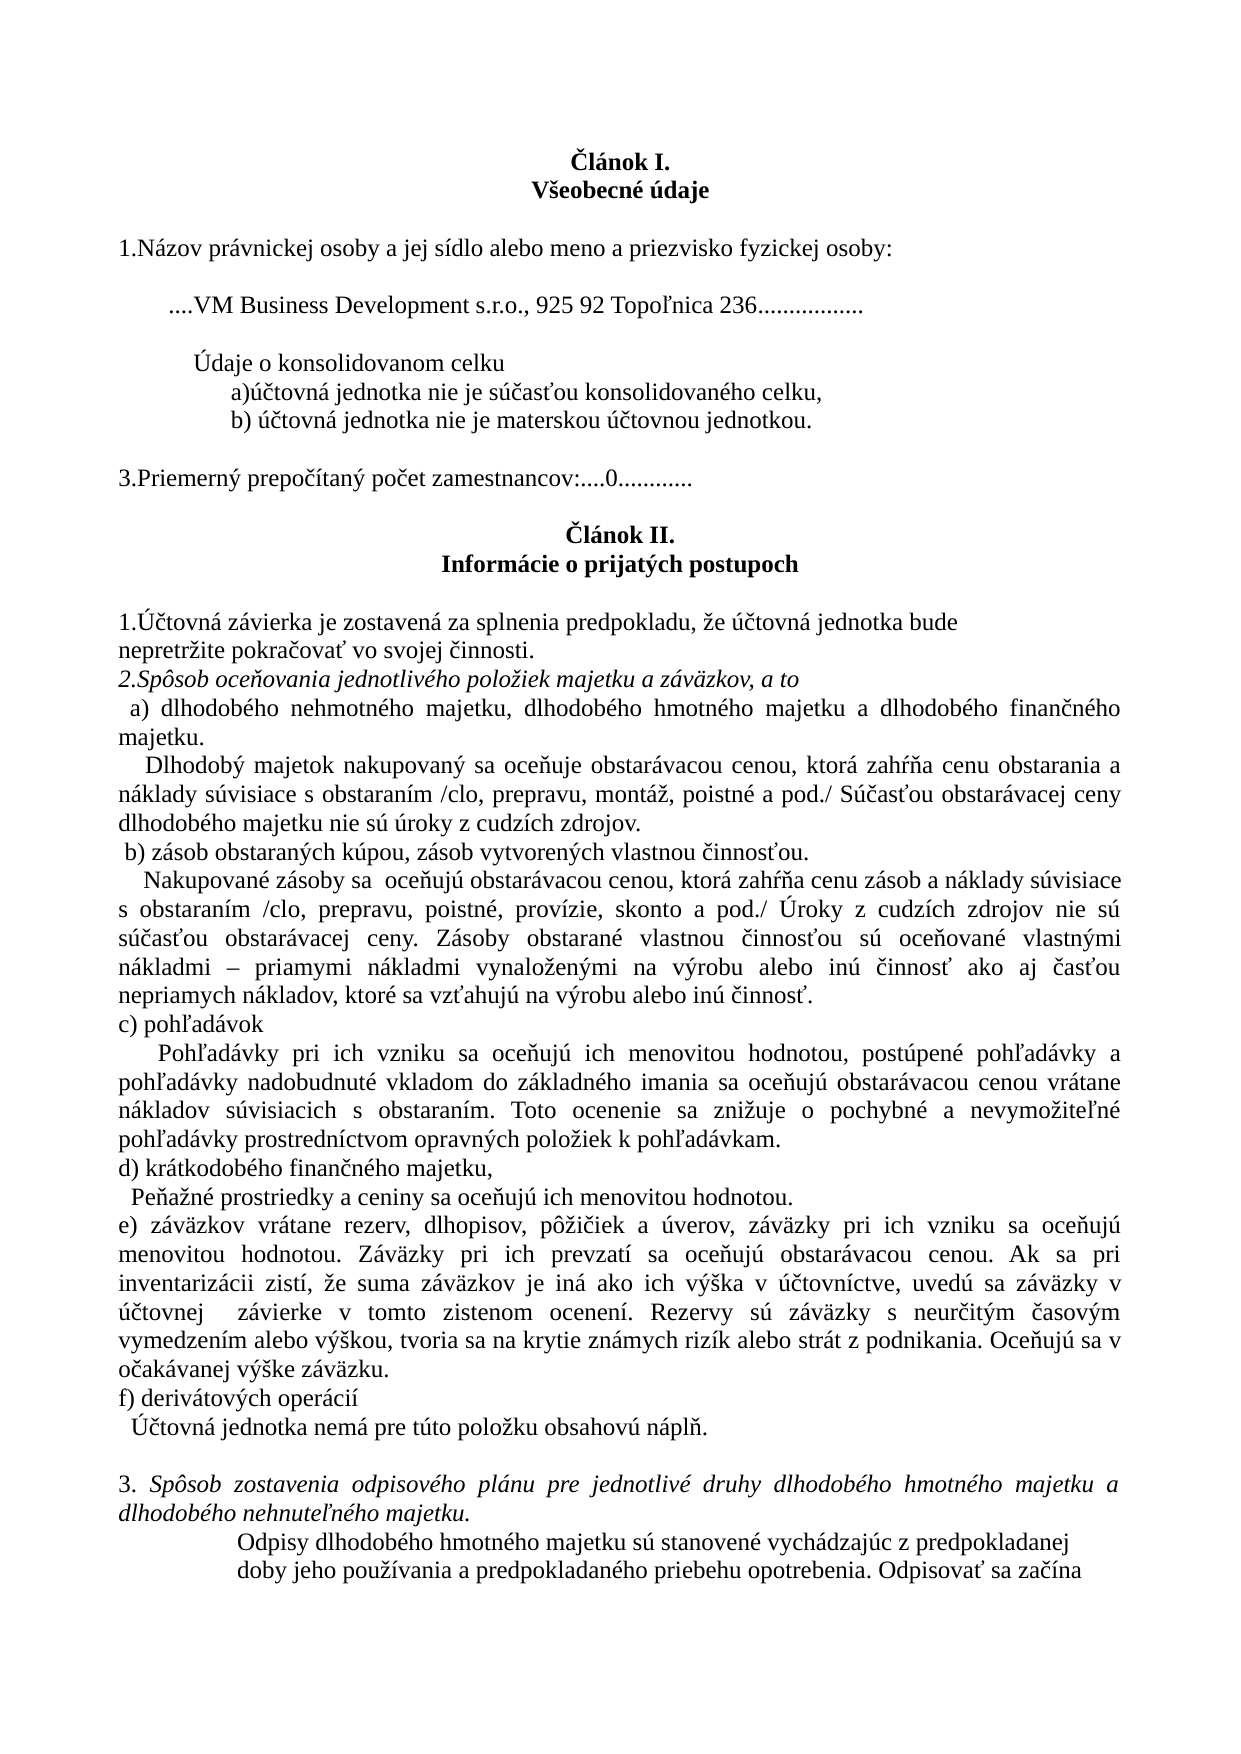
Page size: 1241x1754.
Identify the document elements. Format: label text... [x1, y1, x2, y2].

text Článok II. [118, 521, 1122, 549]
text ....VM Business Development s.r.o., 925 92 Topoľnica 236................. [118, 291, 1122, 319]
list Spôsob oceňovania jednotlivého položiek majetku a záväzkov, a to [118, 664, 1122, 693]
text b) zásob obstaraných kúpou, zásob vytvorených vlastnou činnosťou. [118, 837, 1122, 866]
text Údaje o konsolidovanom celku [118, 348, 1122, 377]
text b) účtovná jednotka nie je materskou účtovnou jednotkou. [118, 406, 1122, 434]
text c) pohľadávok [118, 1009, 1122, 1038]
text a) dlhodobého nehmotného majetku, dlhodobého hmotného majetku a dlhodobého finančného majetku. [118, 693, 1122, 751]
text Dlhodobý majetok nakupovaný sa oceňuje obstarávacou cenou, ktorá zahŕňa cenu obstarania a náklady súvisiace s obstaraním /clo, prepravu, montáž, poistné a pod./ Súčasťou obstarávacej ceny dlhodobého majetku nie sú úroky z cudzích zdrojov. [118, 751, 1122, 837]
list Priemerný prepočítaný počet zamestnancov:....0............ [118, 463, 1122, 492]
text nepretržite pokračovať vo svojej činnosti. [118, 636, 1122, 664]
text d) krátkodobého finančného majetku, [118, 1153, 1122, 1182]
text Informácie o prijatých postupoch [118, 549, 1122, 578]
text 3. Spôsob zostavenia odpisového plánu pre jednotlivé druhy dlhodobého hmotného majetku a dlhodobého nehnuteľného majetku. [118, 1469, 1122, 1527]
text Pohľadávky pri ich vzniku sa oceňujú ich menovitou hodnotou, postúpené pohľadávky a pohľadávky nadobudnuté vkladom do základného imania sa oceňujú obstarávacou cenou vrátane nákladov súvisiacich s obstaraním. Toto ocenenie sa znižuje o pochybné a nevymožiteľné pohľadávky prostredníctvom opravných položiek k pohľadávkam. [118, 1038, 1122, 1153]
text e) záväzkov vrátane rezerv, dlhopisov, pôžičiek a úverov, záväzky pri ich vzniku sa oceňujú menovitou hodnotou. Záväzky pri ich prevzatí sa oceňujú obstarávacou cenou. Ak sa pri inventarizácii zistí, že suma záväzkov je iná ako ich výška v účtovníctve, uvedú sa záväzky v účtovnej závierke v tomto zistenom ocenení. Rezervy sú záväzky s neurčitým časovým vymedzením alebo výškou, tvoria sa na krytie známych rizík alebo strát z podnikania. Oceňujú sa v očakávanej výške záväzku. [118, 1211, 1122, 1383]
text Odpisy dlhodobého hmotného majetku sú stanovené vychádzajúc z predpokladanej [118, 1527, 1122, 1556]
text Peňažné prostriedky a ceniny sa oceňujú ich menovitou hodnotou. [118, 1182, 1122, 1211]
text f) derivátových operácií [118, 1383, 1122, 1412]
list Účtovná závierka je zostavená za splnenia predpokladu, že účtovná jednotka bude [118, 607, 1122, 636]
text a)účtovná jednotka nie je súčasťou konsolidovaného celku, [118, 377, 1122, 406]
text Všeobecné údaje [118, 176, 1122, 204]
text doby jeho používania a predpokladaného priebehu opotrebenia. Odpisovať sa začína [118, 1556, 1122, 1584]
text Nakupované zásoby sa oceňujú obstarávacou cenou, ktorá zahŕňa cenu zásob a náklady súvisiace s obstaraním /clo, prepravu, poistné, provízie, skonto a pod./ Úroky z cudzích zdrojov nie sú súčasťou obstarávacej ceny. Zásoby obstarané vlastnou činnosťou sú oceňované vlastnými nákladmi – priamymi nákladmi vynaloženými na výrobu alebo inú činnosť ako aj časťou nepriamych nákladov, ktoré sa vzťahujú na výrobu alebo inú činnosť. [118, 866, 1122, 1009]
list Názov právnickej osoby a jej sídlo alebo meno a priezvisko fyzickej osoby: [118, 233, 1122, 262]
text Účtovná jednotka nemá pre túto položku obsahovú náplň. [118, 1412, 1122, 1441]
text Článok I. [118, 147, 1122, 176]
